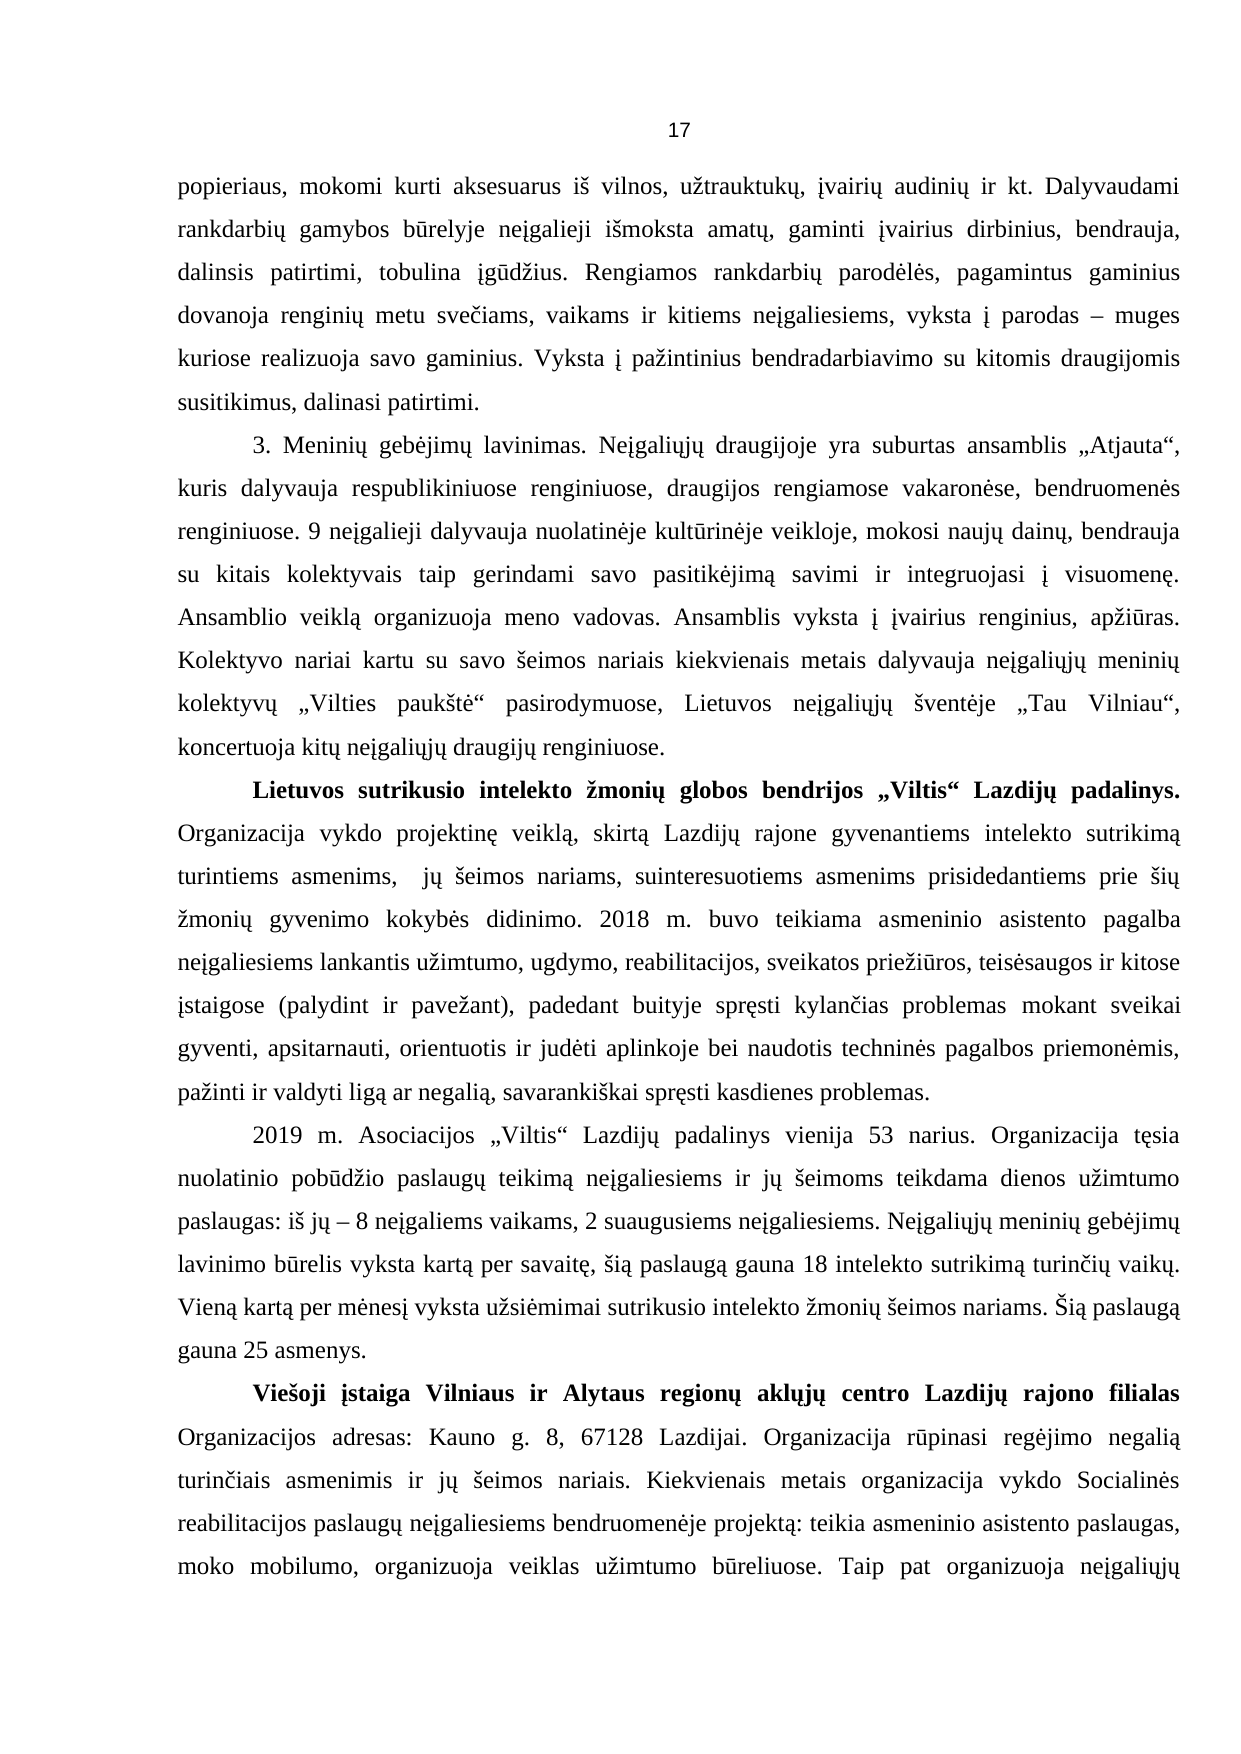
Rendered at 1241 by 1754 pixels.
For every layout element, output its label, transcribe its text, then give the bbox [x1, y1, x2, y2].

text Viešoji įstaiga Vilniaus ir Alytaus regionų aklųjų centro Lazdijų rajono filialas Organizacijos adresas: Kauno g. 8, 67128 Lazdijai. Organizacija rūpinasi regėjimo negalią turinčiais asmenimis ir jų šeimos nariais. Kiekvienais metais organizacija vykdo Socialinės reabilitacijos paslaugų neįgaliesiems bendruomenėje projektą: teikia asmeninio asistento paslaugas, moko mobilumo, organizuoja veiklas užimtumo būreliuose. Taip pat organizuoja neįgaliųjų [177, 1378, 1181, 1580]
text 2019 m. Asociacijos „Viltis“ Lazdijų padalinys vienija 53 narius. Organizacija tęsia nuolatinio pobūdžio paslaugų teikimą neįgaliesiems ir jų šeimoms teikdama dienos užimtumo paslaugas: iš jų – 8 neįgaliems vaikams, 2 suaugusiems neįgaliesiems. Neįgaliųjų meninių gebėjimų lavinimo būrelis vyksta kartą per savaitę, šią paslaugą gauna 18 intelekto sutrikimą turinčių vaikų. Vieną kartą per mėnesį vyksta užsiėmimai sutrikusio intelekto žmonių šeimos nariams. Šią paslaugą gauna 25 asmenys. [177, 1120, 1181, 1364]
text Lietuvos sutrikusio intelekto žmonių globos bendrijos „Viltis“ Lazdijų padalinys. Organizacija vykdo projektinę veiklą, skirtą Lazdijų rajone gyvenantiems intelekto sutrikimą turintiems asmenims, jų šeimos nariams, suinteresuotiems asmenims prisidedantiems prie šių žmonių gyvenimo kokybės didinimo. 2018 m. buvo teikiama asmeninio asistento pagalba neįgaliesiems lankantis užimtumo, ugdymo, reabilitacijos, sveikatos priežiūros, teisėsaugos ir kitose įstaigose (palydint ir pavežant), padedant buityje spręsti kylančias problemas mokant sveikai gyventi, apsitarnauti, orientuotis ir judėti aplinkoje bei naudotis techninės pagalbos priemonėmis, pažinti ir valdyti ligą ar negalią, savarankiškai spręsti kasdienes problemas. [177, 775, 1181, 1105]
text popieriaus, mokomi kurti aksesuarus iš vilnos, užtrauktukų, įvairių audinių ir kt. Dalyvaudami rankdarbių gamybos būrelyje neįgalieji išmoksta amatų, gaminti įvairius dirbinius, bendrauja, dalinsis patirtimi, tobulina įgūdžius. Rengiamos rankdarbių parodėlės, pagamintus gaminius dovanoja renginių metu svečiams, vaikams ir kitiems neįgaliesiems, vyksta į parodas – muges kuriose realizuoja savo gaminius. Vyksta į pažintinius bendradarbiavimo su kitomis draugijomis susitikimus, dalinasi patirtimi. [177, 171, 1181, 415]
text 3. Meninių gebėjimų lavinimas. Neįgaliųjų draugijoje yra suburtas ansamblis „Atjauta“, kuris dalyvauja respublikiniuose renginiuose, draugijos rengiamose vakaronėse, bendruomenės renginiuose. 9 neįgalieji dalyvauja nuolatinėje kultūrinėje veikloje, mokosi naujų dainų, bendrauja su kitais kolektyvais taip gerindami savo pasitikėjimą savimi ir integruojasi į visuomenę. Ansamblio veiklą organizuoja meno vadovas. Ansamblis vyksta į įvairius renginius, apžiūras. Kolektyvo nariai kartu su savo šeimos nariais kiekvienais metais dalyvauja neįgaliųjų meninių kolektyvų „Vilties paukštė“ pasirodymuose, Lietuvos neįgaliųjų šventėje „Tau Vilniau“, koncertuoja kitų neįgaliųjų draugijų renginiuose. [177, 430, 1181, 760]
